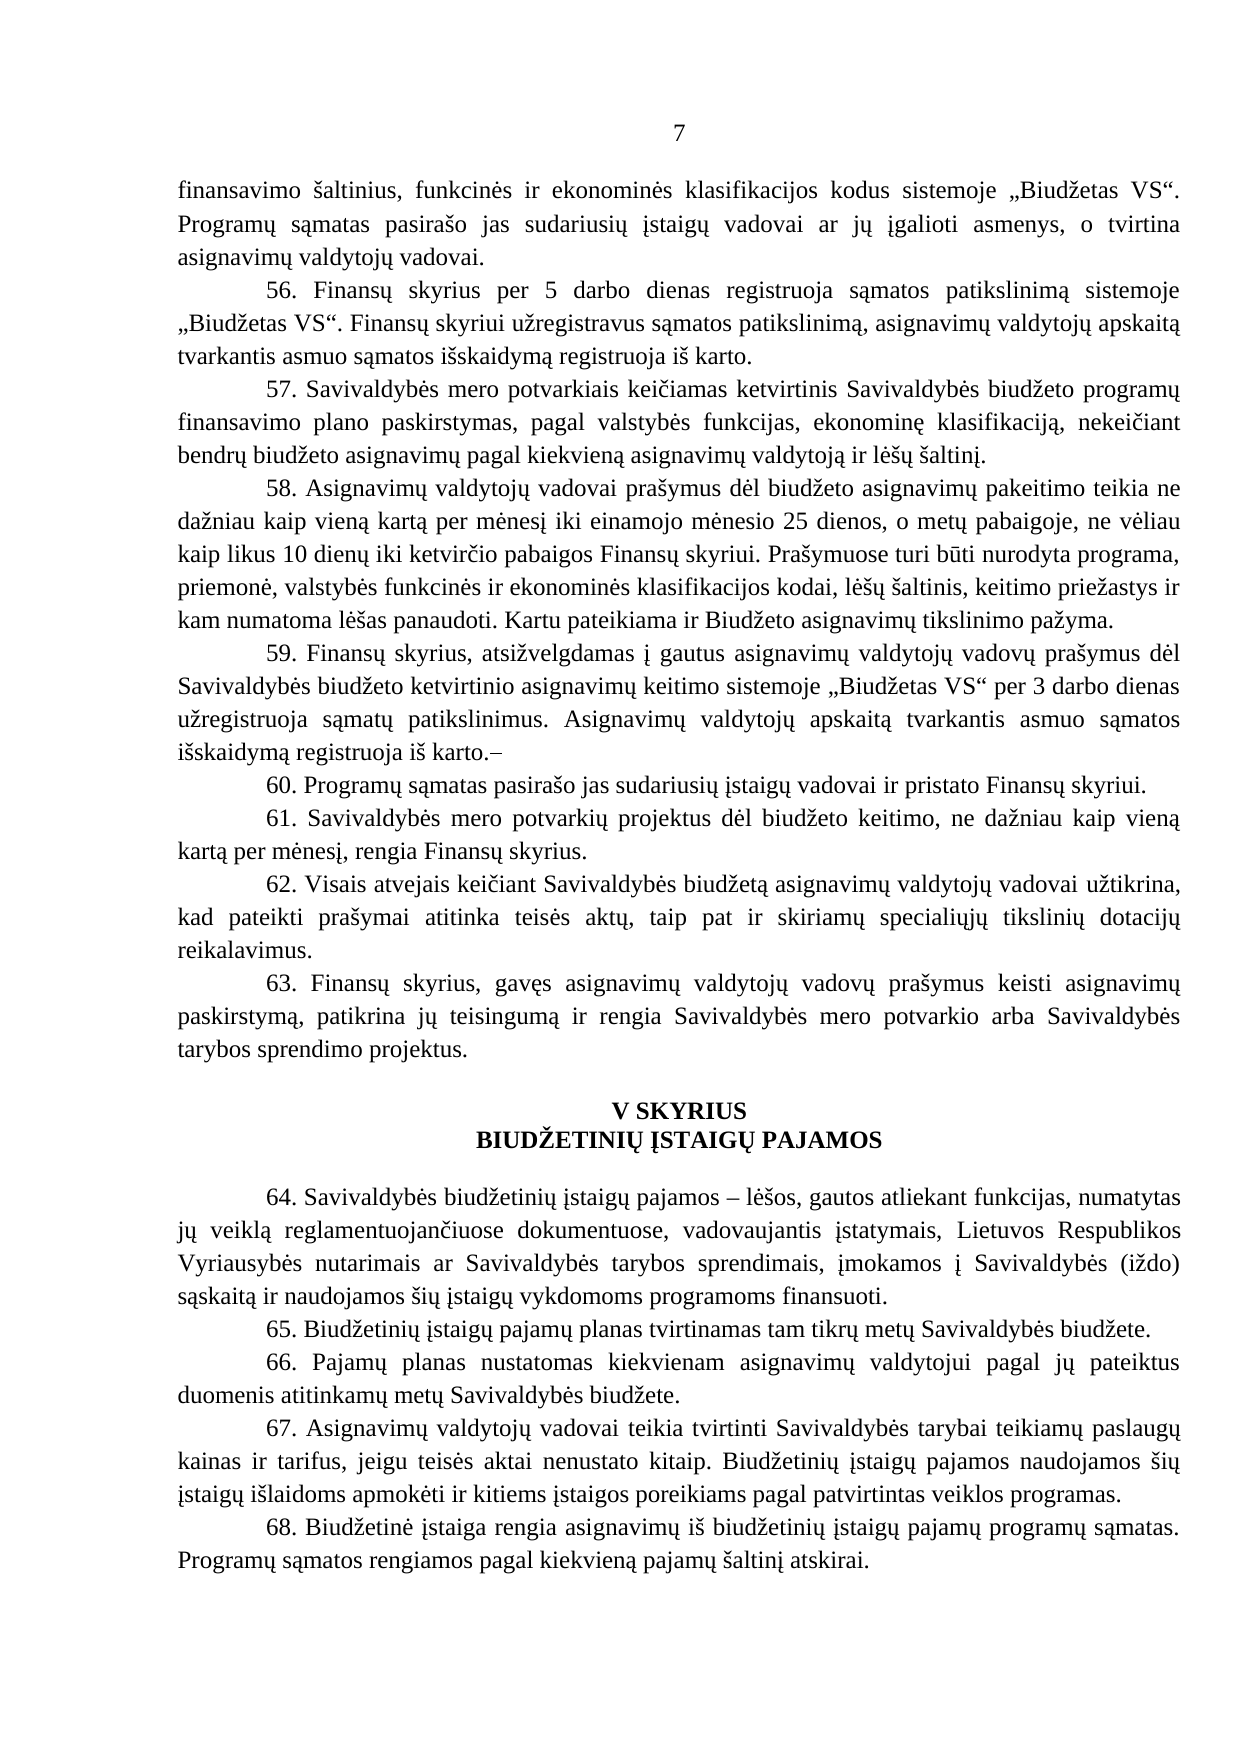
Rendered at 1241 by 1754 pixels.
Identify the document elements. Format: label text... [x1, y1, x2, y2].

text finansavimo šaltinius, funkcinės ir ekonominės klasifikacijos kodus sistemoje „Biudžetas VS“. Programų sąmatas pasirašo jas sudariusių įstaigų vadovai ar jų įgalioti asmenys, o tvirtina asignavimų valdytojų vadovai. [177, 176, 1181, 270]
text 61. Savivaldybės mero potvarkių projektus dėl biudžeto keitimo, ne dažniau kaip vieną kartą per mėnesį, rengia Finansų skyrius. [177, 803, 1181, 865]
text 66. Pajamų planas nustatomas kiekvienam asignavimų valdytojui pagal jų pateiktus duomenis atitinkamų metų Savivaldybės biudžete. [177, 1347, 1181, 1409]
text 58. Asignavimų valdytojų vadovai prašymus dėl biudžeto asignavimų pakeitimo teikia ne dažniau kaip vieną kartą per mėnesį iki einamojo mėnesio 25 dienos, o metų pabaigoje, ne vėliau kaip likus 10 dienų iki ketvirčio pabaigos Finansų skyriui. Prašymuose turi būti nurodyta programa, priemonė, valstybės funkcinės ir ekonominės klasifikacijos kodai, lėšų šaltinis, keitimo priežastys ir kam numatoma lėšas panaudoti. Kartu pateikiama ir Biudžeto asignavimų tikslinimo pažyma. [177, 473, 1181, 634]
text 63. Finansų skyrius, gavęs asignavimų valdytojų vadovų prašymus keisti asignavimų paskirstymą, patikrina jų teisingumą ir rengia Savivaldybės mero potvarkio arba Savivaldybės tarybos sprendimo projektus. [177, 968, 1181, 1063]
text 65. Biudžetinių įstaigų pajamų planas tvirtinamas tam tikrų metų Savivaldybės biudžete. [177, 1314, 1181, 1343]
text 62. Visais atvejais keičiant Savivaldybės biudžetą asignavimų valdytojų vadovai užtikrina, kad pateikti prašymai atitinka teisės aktų, taip pat ir skiriamų specialiųjų tikslinių dotacijų reikalavimus. [177, 869, 1181, 964]
text 59. Finansų skyrius, atsižvelgdamas į gautus asignavimų valdytojų vadovų prašymus dėl Savivaldybės biudžeto ketvirtinio asignavimų keitimo sistemoje „Biudžetas VS“ per 3 darbo dienas užregistruoja sąmatų patikslinimus. Asignavimų valdytojų apskaitą tvarkantis asmuo sąmatos išskaidymą registruoja iš karto. [177, 638, 1181, 766]
text 68. Biudžetinė įstaiga rengia asignavimų iš biudžetinių įstaigų pajamų programų sąmatas. Programų sąmatos rengiamos pagal kiekvieną pajamų šaltinį atskirai. [177, 1512, 1181, 1574]
text BIUDŽETINIŲ ĮSTAIGŲ PAJAMOS [177, 1125, 1181, 1153]
text 64. Savivaldybės biudžetinių įstaigų pajamos – lėšos, gautos atliekant funkcijas, numatytas jų veiklą reglamentuojančiuose dokumentuose, vadovaujantis įstatymais, Lietuvos Respublikos Vyriausybės nutarimais ar Savivaldybės tarybos sprendimais, įmokamos į Savivaldybės (iždo) sąskaitą ir naudojamos šių įstaigų vykdomoms programoms finansuoti. [177, 1182, 1181, 1310]
text 56. Finansų skyrius per 5 darbo dienas registruoja sąmatos patikslinimą sistemoje „Biudžetas VS“. Finansų skyriui užregistravus sąmatos patikslinimą, asignavimų valdytojų apskaitą tvarkantis asmuo sąmatos išskaidymą registruoja iš karto. [177, 275, 1181, 369]
text 60. Programų sąmatas pasirašo jas sudariusių įstaigų vadovai ir pristato Finansų skyriui. [177, 770, 1181, 799]
text V SKYRIUS [177, 1096, 1181, 1125]
text 57. Savivaldybės mero potvarkiais keičiamas ketvirtinis Savivaldybės biudžeto programų finansavimo plano paskirstymas, pagal valstybės funkcijas, ekonominę klasifikaciją, nekeičiant bendrų biudžeto asignavimų pagal kiekvieną asignavimų valdytoją ir lėšų šaltinį. [177, 374, 1181, 468]
text 67. Asignavimų valdytojų vadovai teikia tvirtinti Savivaldybės tarybai teikiamų paslaugų kainas ir tarifus, jeigu teisės aktai nenustato kitaip. Biudžetinių įstaigų pajamos naudojamos šių įstaigų išlaidoms apmokėti ir kitiems įstaigos poreikiams pagal patvirtintas veiklos programas. [177, 1413, 1181, 1508]
